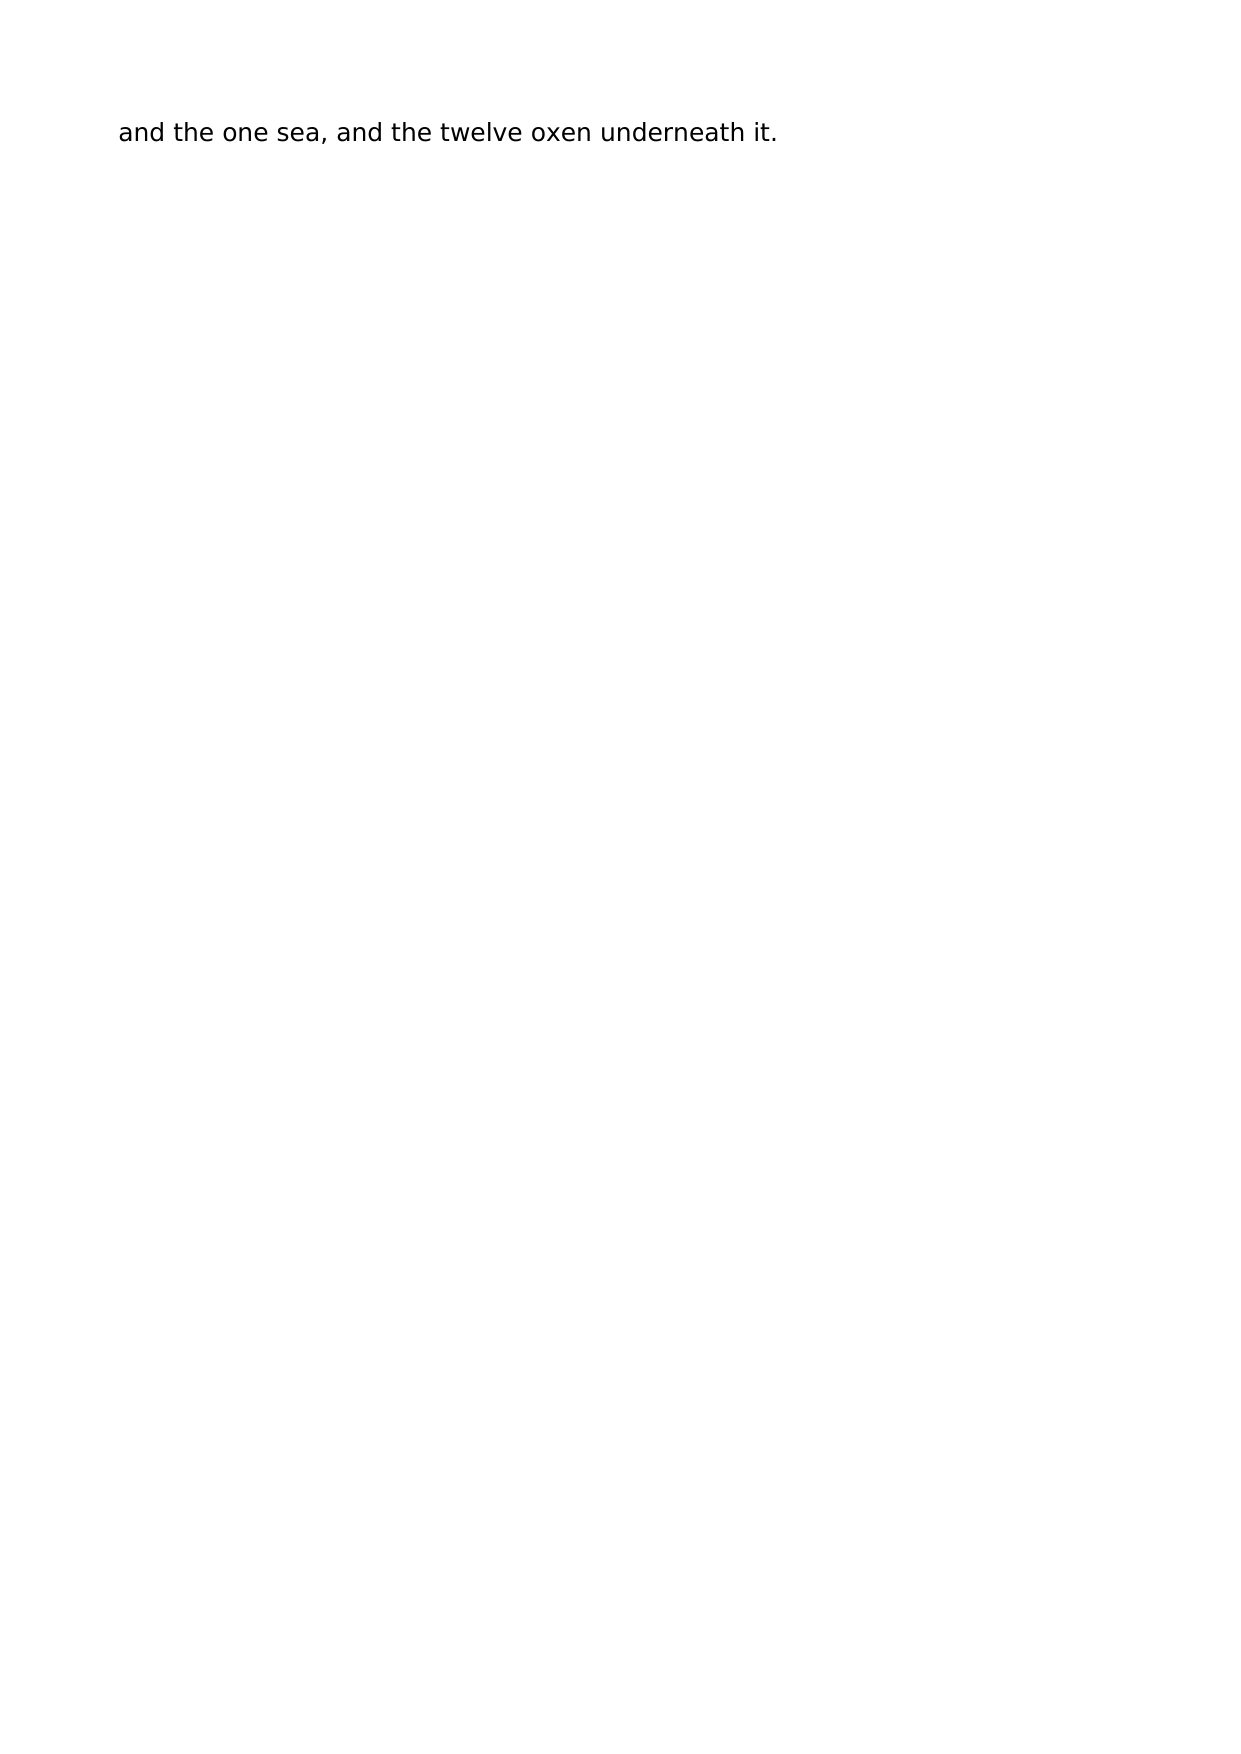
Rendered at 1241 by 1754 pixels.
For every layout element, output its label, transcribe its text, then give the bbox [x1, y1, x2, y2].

text and the one sea, and the twelve oxen underneath it. [118, 118, 1122, 147]
